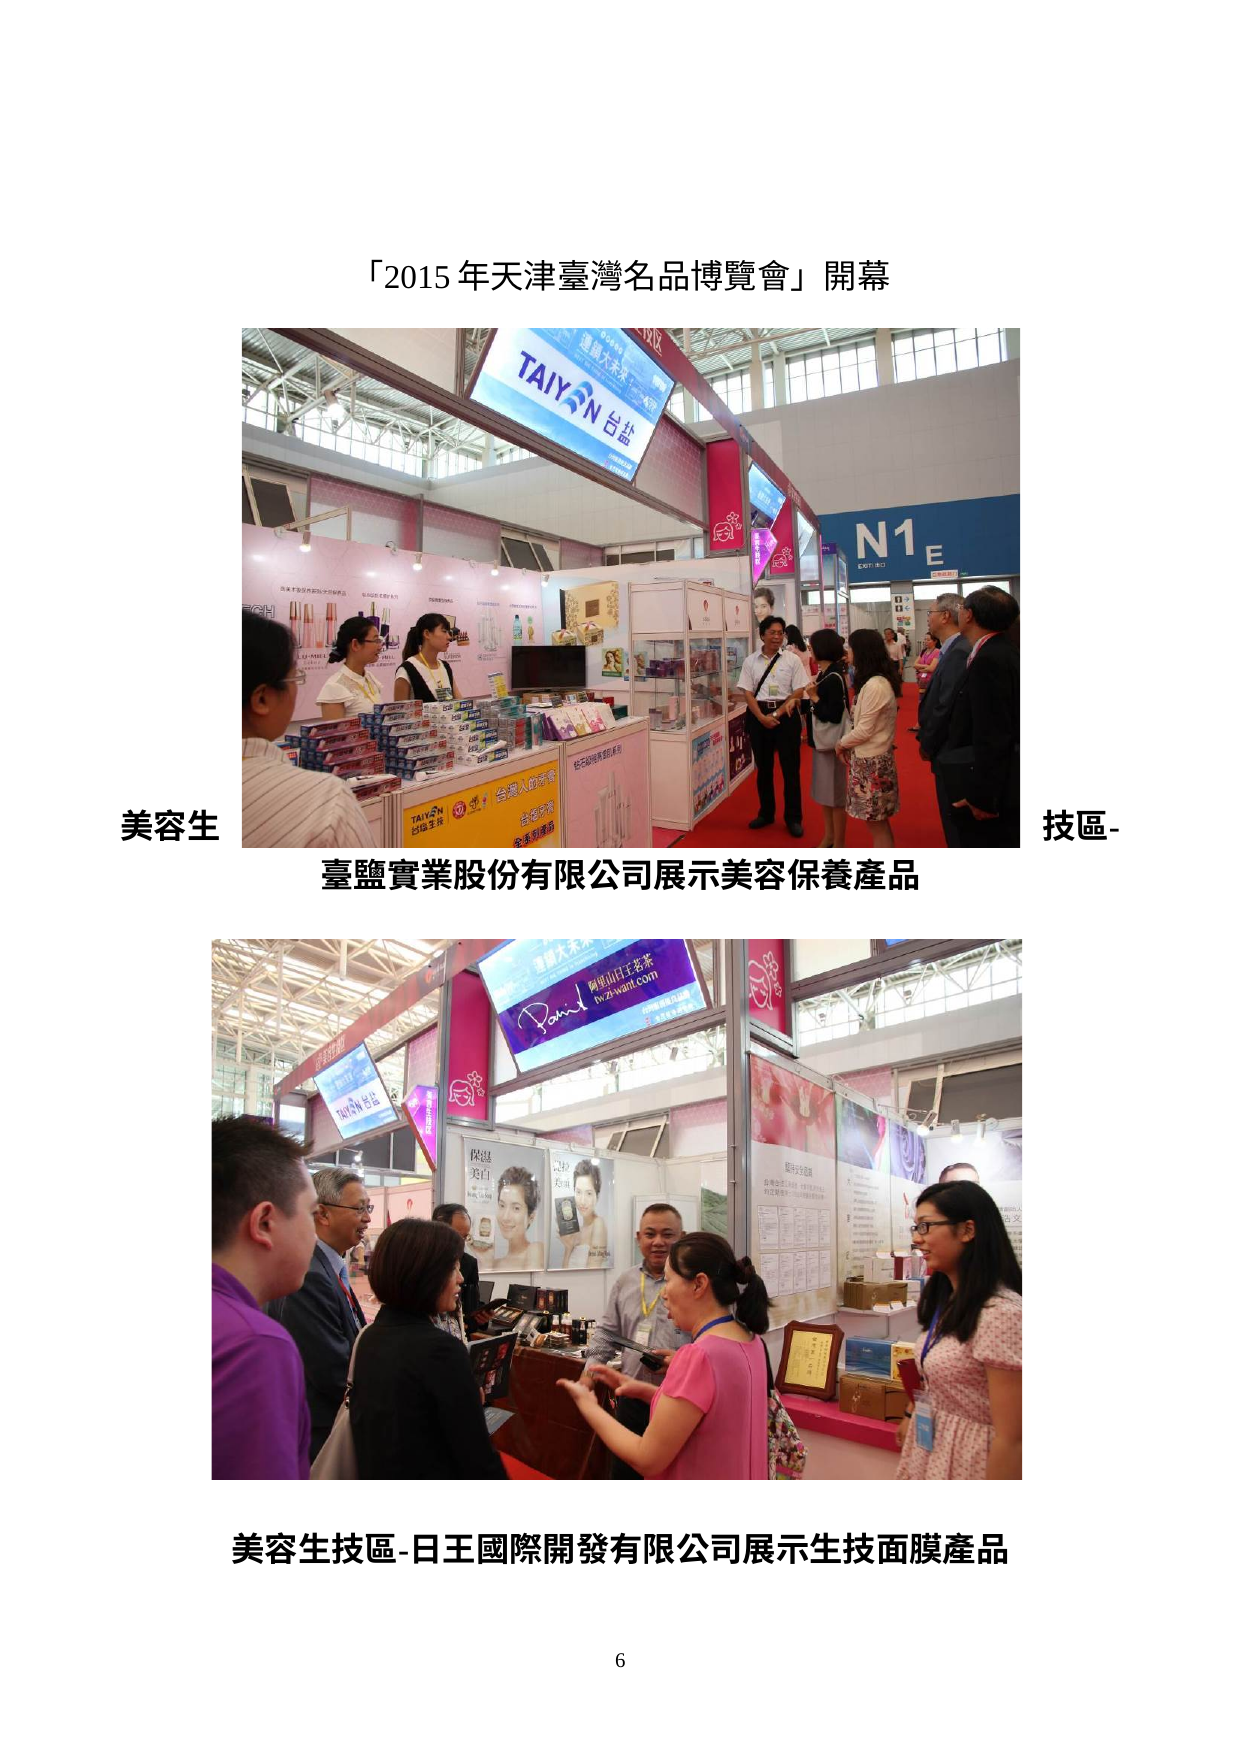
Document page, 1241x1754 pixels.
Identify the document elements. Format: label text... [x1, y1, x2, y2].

text 「2015年天津臺灣名品博覽會」開幕 [118, 238, 1122, 301]
text 美容生技區-臺鹽實業股份有限公司展示美容保養產品 [118, 800, 1122, 897]
picture [241, 328, 1021, 848]
text 美容生技區-日王國際開發有限公司展示生技面膜產品 [118, 1523, 1122, 1571]
picture [211, 939, 1023, 1480]
